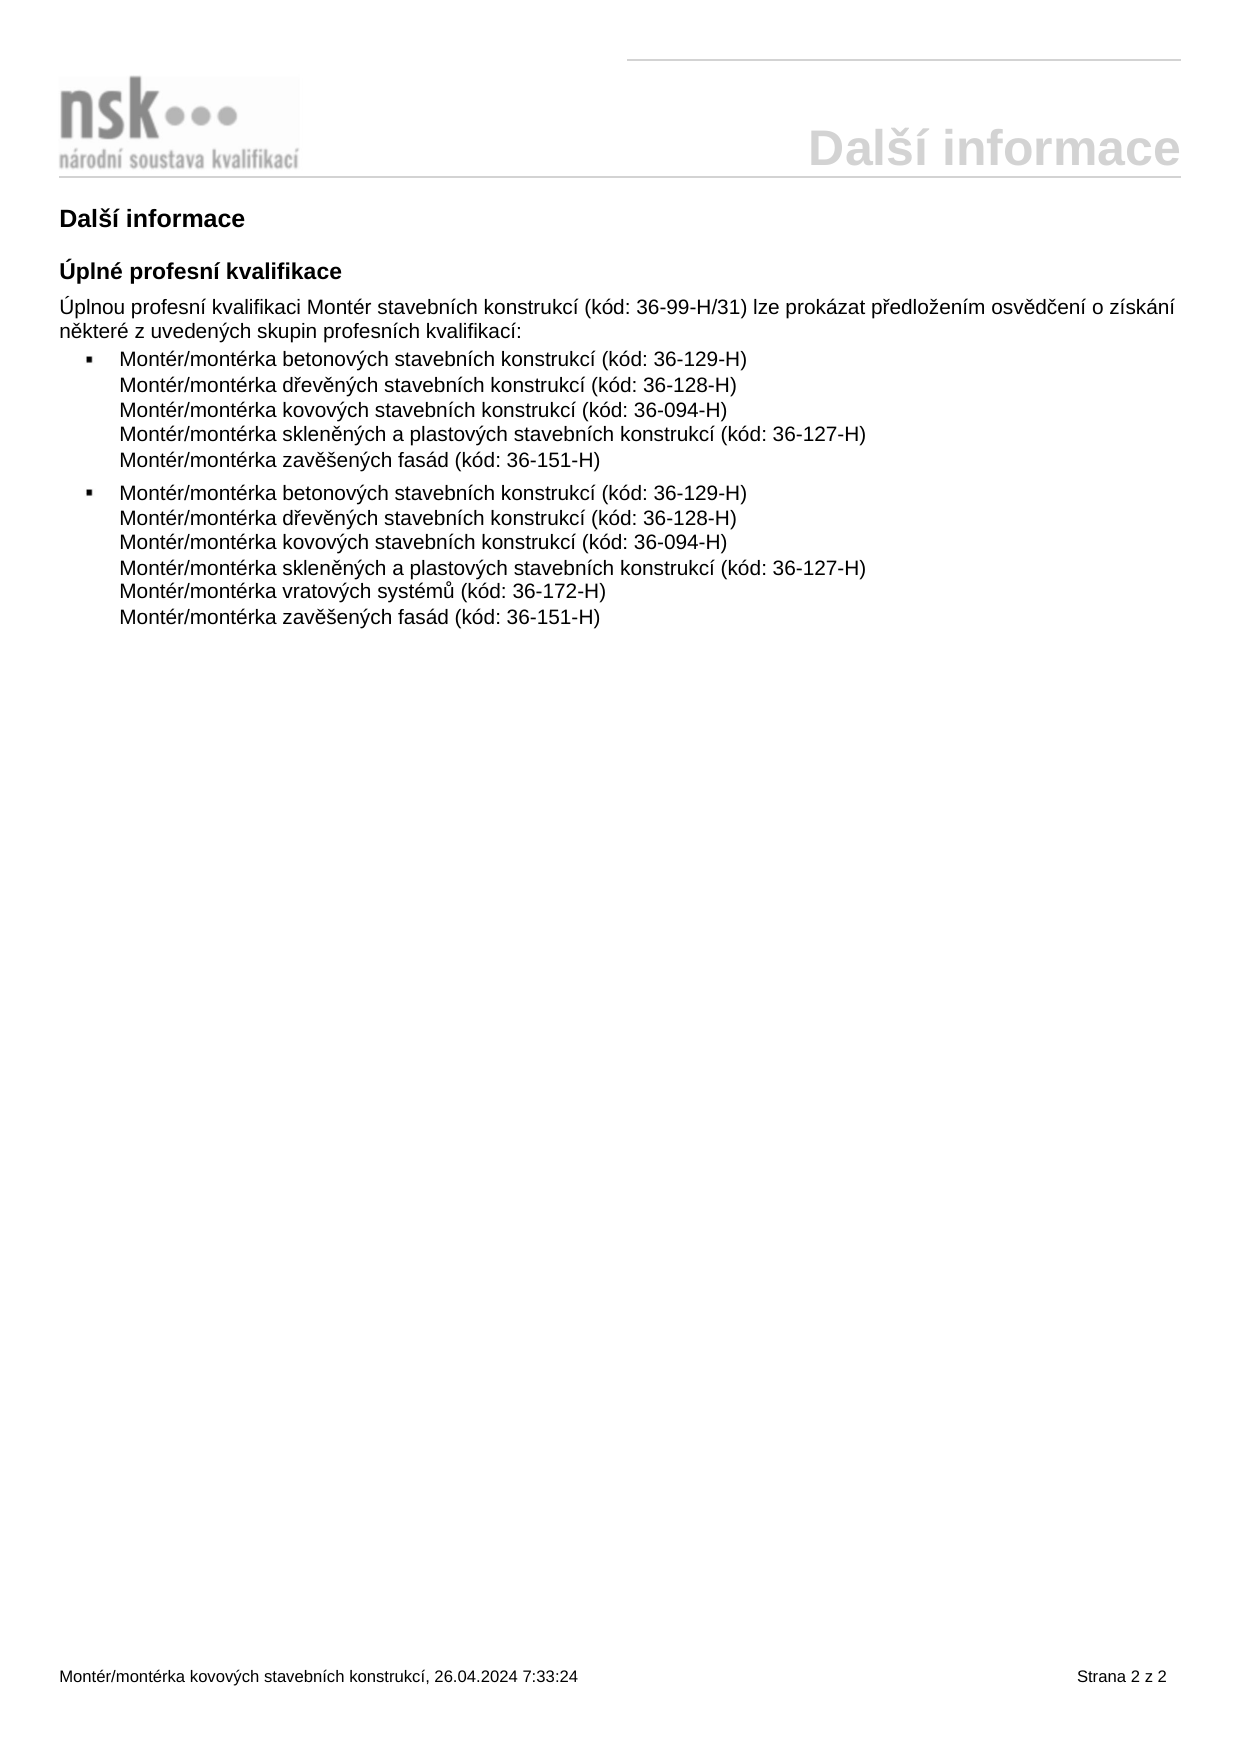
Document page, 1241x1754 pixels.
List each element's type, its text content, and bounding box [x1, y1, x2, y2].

table_cell [482, 171, 619, 176]
table_cell [59, 962, 119, 1262]
table_cell [861, 343, 1167, 347]
table_cell Montér/montérka dřevěných stavebních konstrukcí (kód: 36-128-H) [119, 373, 1181, 398]
table_cell Strana 2 z 2 [861, 1658, 1167, 1694]
table_cell Montér/montérka kovových stavebních konstrukcí (kód: 36-094-H) [119, 530, 1181, 555]
picture [58, 59, 620, 171]
table_cell [59, 555, 119, 579]
table_cell [59, 373, 119, 398]
table_cell [627, 662, 861, 962]
table_cell [482, 236, 619, 248]
table_cell [59, 171, 119, 176]
table_cell [482, 629, 619, 662]
table_cell [482, 343, 619, 347]
table_cell [119, 629, 482, 662]
table_cell [619, 962, 627, 1262]
table_cell [619, 472, 627, 481]
table_cell [59, 506, 119, 530]
table_cell [59, 605, 119, 629]
table_cell Montér/montérka skleněných a plastových stavebních konstrukcí (kód: 36-127-H) [119, 422, 1181, 448]
table_cell [59, 398, 119, 422]
table_cell [627, 1460, 861, 1658]
table_cell [619, 1460, 627, 1658]
picture [59, 347, 119, 372]
table_cell [627, 343, 861, 347]
table_cell [59, 662, 119, 962]
table_cell [482, 962, 619, 1262]
table_cell Montér/montérka kovových stavebních konstrukcí (kód: 36-094-H) [119, 398, 1181, 422]
table_cell [482, 662, 619, 962]
table_cell [59, 1460, 119, 1658]
table_cell [59, 530, 119, 555]
table_cell [627, 194, 861, 200]
table_cell [1167, 662, 1181, 962]
table_cell [619, 662, 627, 962]
table_cell [861, 629, 1167, 662]
table_cell [619, 1262, 627, 1460]
table_cell [861, 1460, 1167, 1658]
table_cell [119, 236, 482, 248]
table_cell [482, 1262, 619, 1460]
table_cell [619, 236, 627, 248]
table_cell [119, 1460, 482, 1658]
table_cell [59, 236, 119, 248]
table_cell [59, 629, 119, 662]
table_cell [619, 194, 627, 200]
table_cell [627, 1262, 861, 1460]
table_cell Montér/montérka zavěšených fasád (kód: 36-151-H) [119, 605, 1181, 629]
table_cell [861, 236, 1167, 248]
table_cell [1167, 343, 1181, 347]
table_cell [1167, 194, 1181, 200]
table_cell Montér/montérka zavěšených fasád (kód: 36-151-H) [119, 448, 1181, 472]
table_cell [59, 194, 119, 200]
table_cell [119, 194, 482, 200]
table_cell Montér/montérka vratových systémů (kód: 36-172-H) [119, 579, 1181, 605]
table_cell [482, 194, 619, 200]
table_cell Montér/montérka betonových stavebních konstrukcí (kód: 36-129-H) [119, 347, 1181, 373]
table_cell Úplnou profesní kvalifikaci Montér stavebních konstrukcí (kód: 36-99-H/31) lze prokázat předložením osvědčení o získání některé z uvedených skupin profesních kvalifikací: [59, 295, 1181, 343]
table_cell [119, 662, 482, 962]
table_cell [482, 1460, 619, 1658]
table_cell [482, 472, 619, 481]
table_cell [1167, 1658, 1181, 1694]
table_cell Montér/montérka dřevěných stavebních konstrukcí (kód: 36-128-H) [119, 506, 1181, 530]
table_cell [119, 171, 482, 176]
table_cell [627, 472, 861, 481]
table_cell [59, 472, 119, 480]
table_cell [1167, 1460, 1181, 1658]
table_cell [620, 59, 627, 170]
table_cell [59, 343, 119, 347]
table_cell [119, 1262, 482, 1460]
table_cell Montér/montérka kovových stavebních konstrukcí, 26.04.2024 7:33:24 [59, 1658, 861, 1694]
table_cell [59, 579, 119, 605]
table_cell [119, 343, 482, 347]
table_cell [1167, 1262, 1181, 1460]
table_cell [59, 1262, 119, 1460]
table_cell Úplné profesní kvalifikace [59, 248, 1181, 295]
table_cell [1167, 962, 1181, 1262]
table_cell [627, 629, 861, 662]
picture [59, 480, 119, 505]
table_cell [861, 1262, 1167, 1460]
table_cell Další informace [627, 61, 1181, 176]
table_cell [59, 422, 119, 448]
table_cell [861, 194, 1167, 200]
table_cell [627, 962, 861, 1262]
table_cell [1167, 236, 1181, 248]
table_cell [119, 472, 482, 481]
table_cell Montér/montérka betonových stavebních konstrukcí (kód: 36-129-H) [119, 481, 1181, 506]
table_cell [627, 236, 861, 248]
table_cell [861, 662, 1167, 962]
table_cell [1167, 472, 1181, 481]
table_cell [861, 472, 1167, 481]
table_cell [619, 629, 627, 662]
table_cell Montér/montérka skleněných a plastových stavebních konstrukcí (kód: 36-127-H) [119, 555, 1181, 579]
table_cell Další informace [59, 200, 1181, 236]
table_cell [1167, 629, 1181, 662]
table_cell [59, 178, 1181, 194]
table_cell [619, 170, 627, 176]
table_cell [861, 962, 1167, 1262]
table_cell [119, 962, 482, 1262]
table_cell [59, 448, 119, 472]
